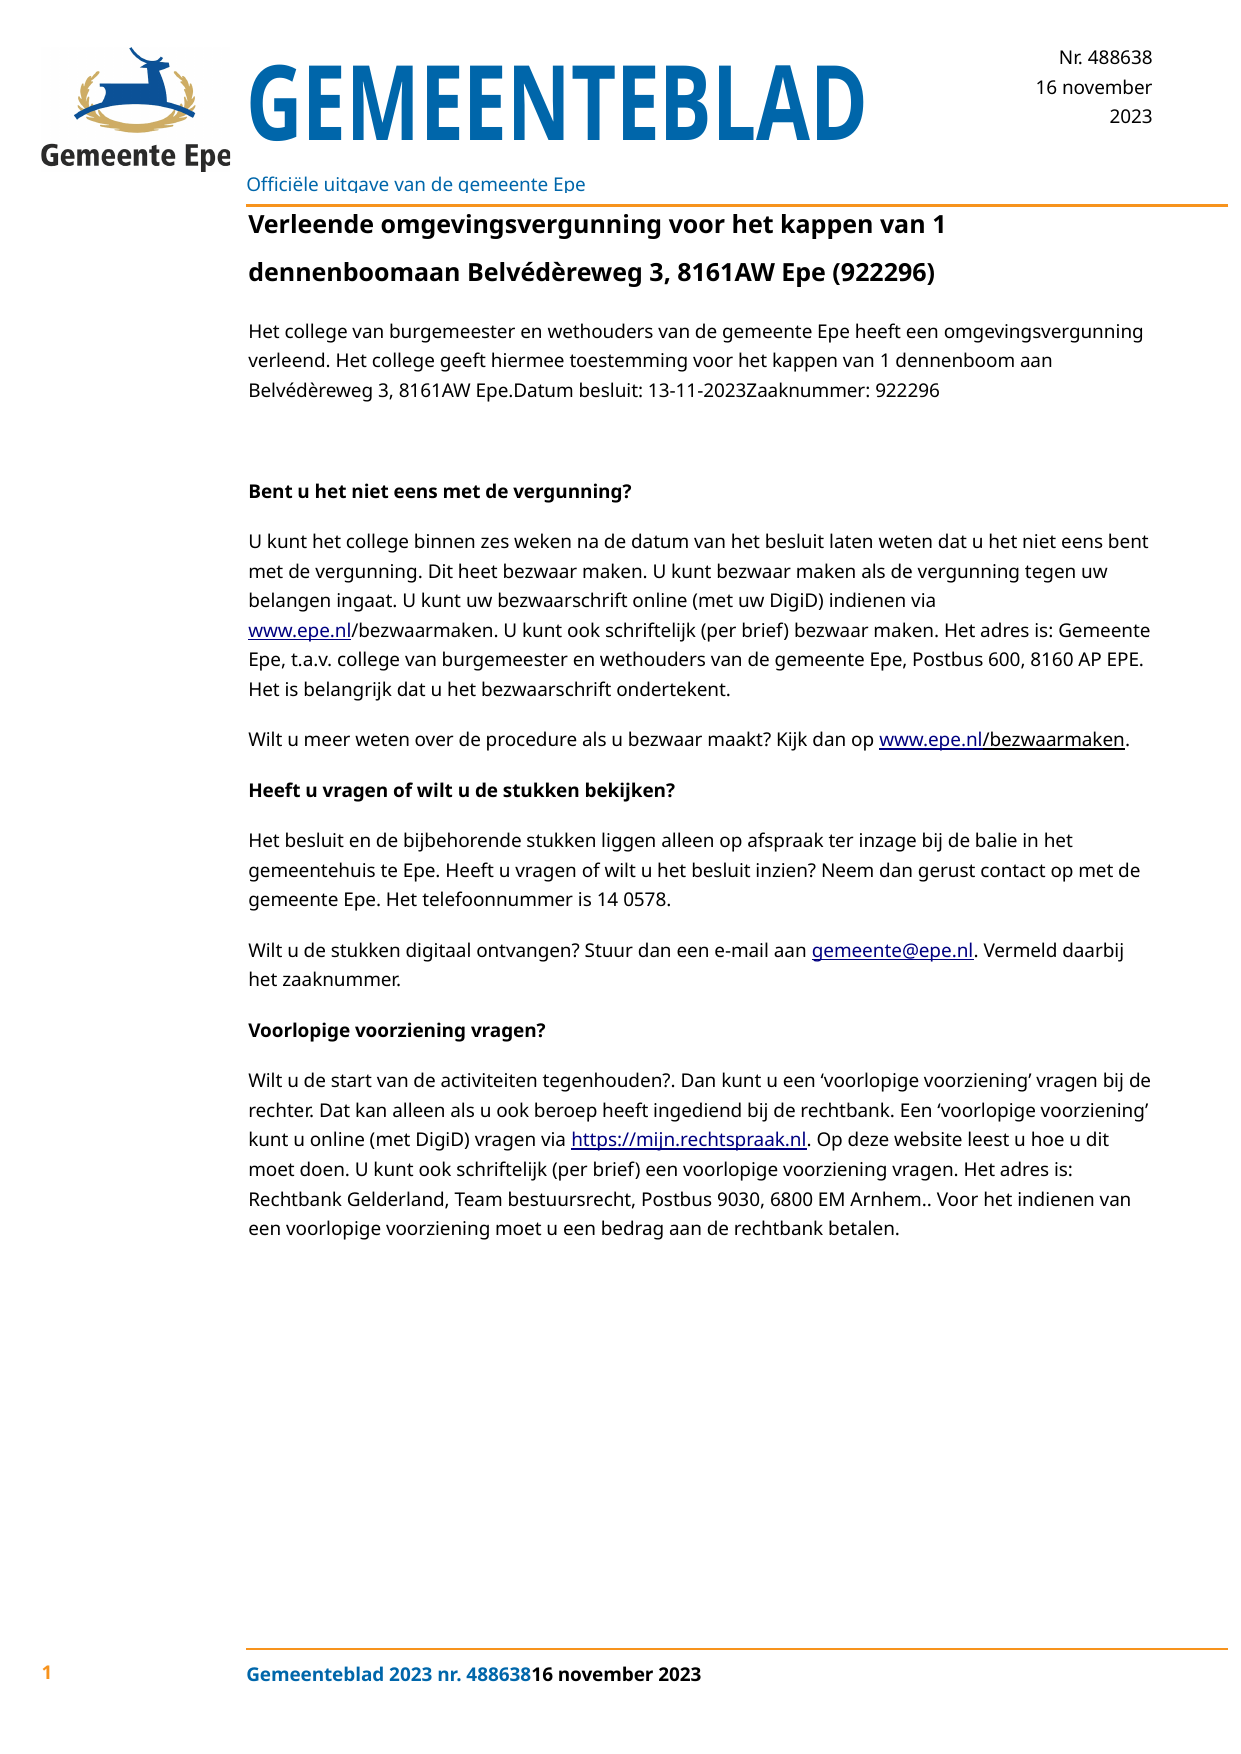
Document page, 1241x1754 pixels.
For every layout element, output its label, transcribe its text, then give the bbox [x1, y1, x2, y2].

text Voorlopige voorziening vragen? [248, 1017, 1152, 1043]
text Wilt u de start van de activiteiten tegenhouden?. Dan kunt u een ‘voorlopige voorziening’ vragen bij de rechter. Dat kan alleen als u ook beroep heeft ingediend bij de rechtbank. Een ‘voorlopige voorziening’ kunt u online (met DigiD) vragen via https://mijn.rechtspraak.nl. Op deze website leest u hoe u dit moet doen. U kunt ook schriftelijk (per brief) een voorlopige voorziening vragen. Het adres is: Rechtbank Gelderland, Team bestuursrecht, Postbus 9030, 6800 EM Arnhem.. Voor het indienen van een voorlopige voorziening moet u een bedrag aan de rechtbank betalen. [248, 1067, 1152, 1241]
text U kunt het college binnen zes weken na de datum van het besluit laten weten dat u het niet eens bent met de vergunning. Dit heet bezwaar maken. U kunt bezwaar maken als de vergunning tegen uw belangen ingaat. U kunt uw bezwaarschrift online (met uw DigiD) indienen via www.epe.nl/bezwaarmaken. U kunt ook schriftelijk (per brief) bezwaar maken. Het adres is: Gemeente Epe, t.a.v. college van burgemeester en wethouders van de gemeente Epe, Postbus 600, 8160 AP EPE. Het is belangrijk dat u het bezwaarschrift ondertekent. [248, 528, 1152, 702]
text Het besluit en de bijbehorende stukken liggen alleen op afspraak ter inzage bij de balie in het gemeentehuis te Epe. Heeft u vragen of wilt u het besluit inzien? Neem dan gerust contact op met de gemeente Epe. Het telefoonnummer is 14 0578. [248, 827, 1152, 912]
text Verleende omgevingsvergunning voor het kappen van 1 dennenboomaan Belvédèreweg 3, 8161AW Epe (922296) [248, 207, 1152, 288]
text Het college van burgemeester en wethouders van de gemeente Epe heeft een omgevingsvergunning verleend. Het college geeft hiermee toestemming voor het kappen van 1 dennenboom aan Belvédèreweg 3, 8161AW Epe.Datum besluit: 13-11-2023Zaaknummer: 922296 [248, 318, 1152, 403]
text Wilt u de stukken digitaal ontvangen? Stuur dan een e-mail aan gemeente@epe.nl. Vermeld daarbij het zaaknummer. [248, 937, 1152, 992]
text Wilt u meer weten over de procedure als u bezwaar maakt? Kijk dan op www.epe.nl/bezwaarmaken. [248, 727, 1152, 752]
text Heeft u vragen of wilt u de stukken bekijken? [248, 777, 1152, 803]
text Bent u het niet eens met de vergunning? [248, 478, 1152, 504]
picture [41, 47, 231, 172]
